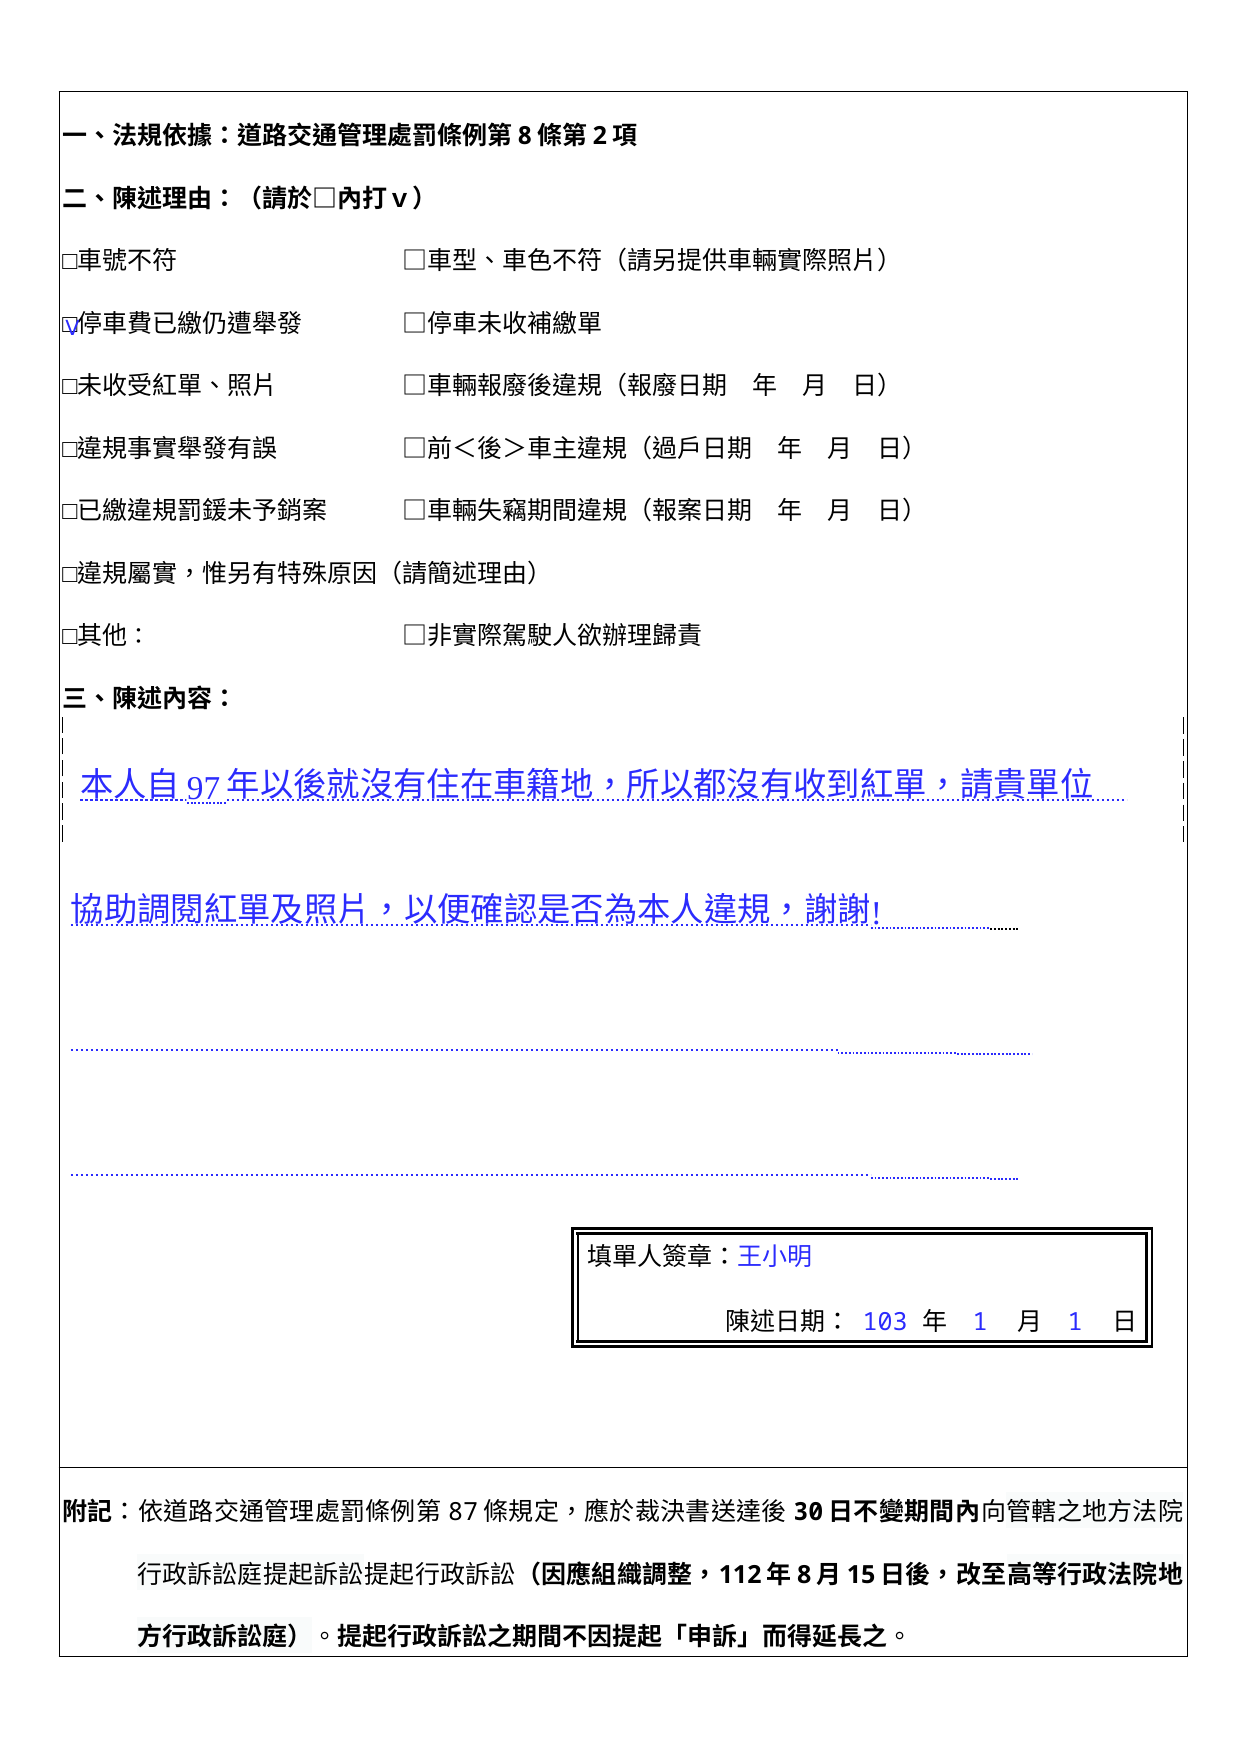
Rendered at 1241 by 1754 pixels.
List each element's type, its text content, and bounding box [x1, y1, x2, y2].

table_cell 附記：依道路交通管理處罰條例第87條規定，應於裁決書送達後30日不變期間內向管轄之地方法院行政訴訟庭提起訴訟提起行政訴訟（因應組織調整，112年8月15日後，改至高等行政法院地方行政訴訟庭）。提起行政訴訟之期間不因提起「申訴」而得延長之。 [60, 1468, 1187, 1656]
table_cell 一、法規依據：道路交通管理處罰條例第8條第2項 二、陳述理由：（請於□內打ｖ） □車號不符 □車型、車色不符（請另提供車輛實際照片） □停車費已繳仍遭舉發 □停車未收補繳單 □未收受紅單、照片 □車輛報廢後違規（報廢日期 年 月 日） □違規事實舉發有誤 □前＜後＞車主違規（過戶日期 年 月 日） □已繳違規罰鍰未予銷案 □車輛失竊期間違規（報案日期 年 月 日） □違規屬實，惟另有特殊原因（請簡述理由） □其他： □非實際駕駛人欲辦理歸責 三、陳述內容： 本人自97年以後就沒有住在車籍地，所以都沒有收到紅單，請貴單位 協助調閱紅單及照片，以便確認是否為本人違規，謝謝! 助調閱紅單及照片，以便確認是否為本人違規，謝謝! 協助調閱紅單及照片，以便確認是否為本人違規，謝謝! [60, 92, 1187, 1467]
